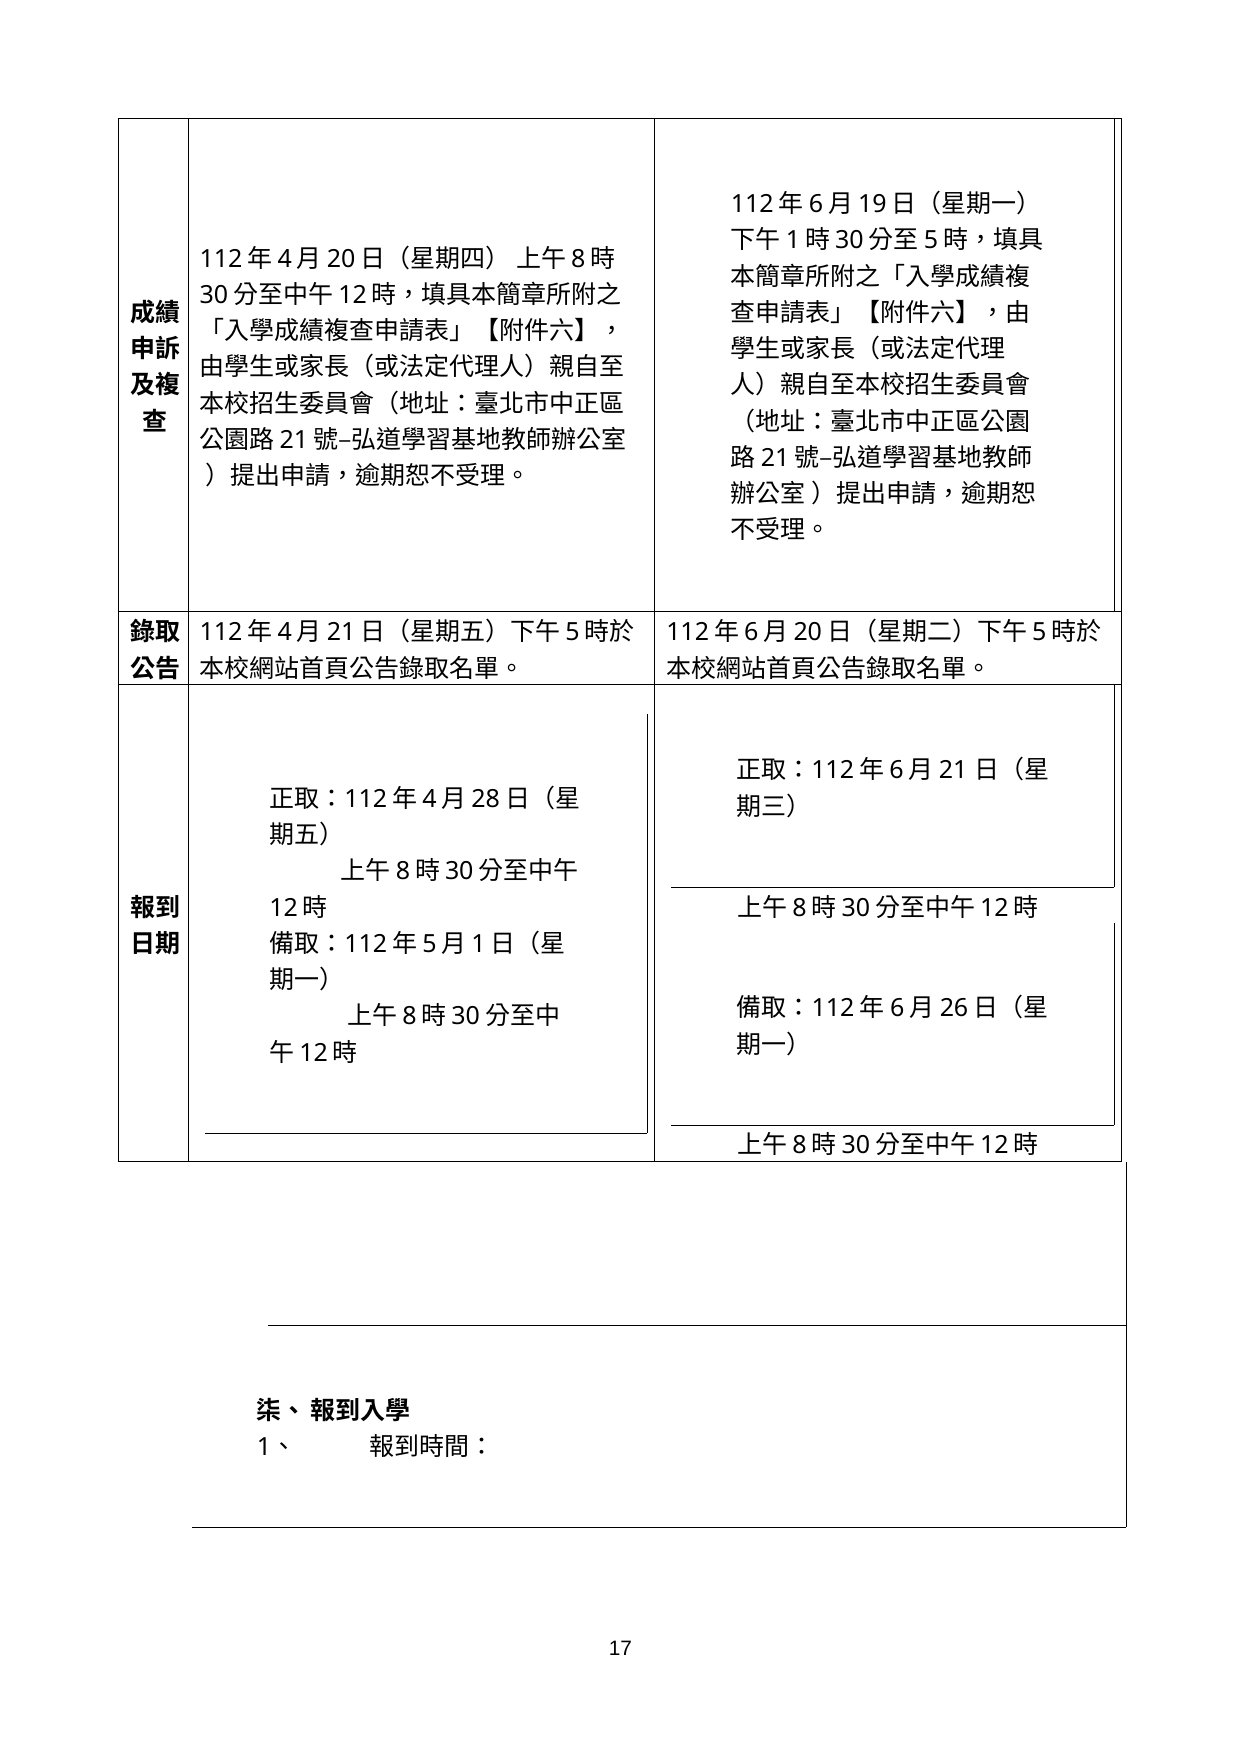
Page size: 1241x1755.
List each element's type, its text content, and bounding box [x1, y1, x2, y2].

table_cell 112年6月19日（星期一）下午1時30分至5時，填具本簡章所附之「入學成績複查申請表」【附件六】，由學生或家長（或法定代理人）親自至本校招生委員會（地址：臺北市中正區公園路21號–弘道學習基地教師辦公室 ）提出申請，逾期恕不受理。 [655, 119, 1114, 611]
table_cell 錄取公告 [119, 612, 188, 684]
table_cell 報到日期 [119, 685, 188, 1161]
table_cell [1115, 119, 1121, 611]
list 報到入學 [192, 1326, 1126, 1426]
table_cell 正取：112年6月21 日（星期三） 上午8時30分至中午12時 備取：112年6月26日（星期一） 上午8時30分至中午12時 [655, 685, 1121, 1161]
table_cell 成績申訴及複查 [119, 119, 188, 611]
table_cell 112年4月21日（星期五）下午5時於本校網站首頁公告錄取名單。 [189, 612, 654, 684]
list 報到時間： [192, 1426, 1126, 1527]
table_cell 正取：112年4月28日（星期五） 上午8時30分至中午12時 備取：112年5月1日（星期一） 上午8時30分至中午12時 [189, 685, 654, 1161]
table_cell 112年4月20日（星期四） 上午8時30分至中午12時，填具本簡章所附之「入學成績複查申請表」【附件六】，由學生或家長（或法定代理人）親自至本校招生委員會（地址：臺北市中正區公園路21號–弘道學習基地教師辦公室 ）提出申請，逾期恕不受理。 [189, 119, 654, 611]
table_cell 112年6月20日（星期二）下午5時於本校網站首頁公告錄取名單。 [655, 612, 1121, 684]
